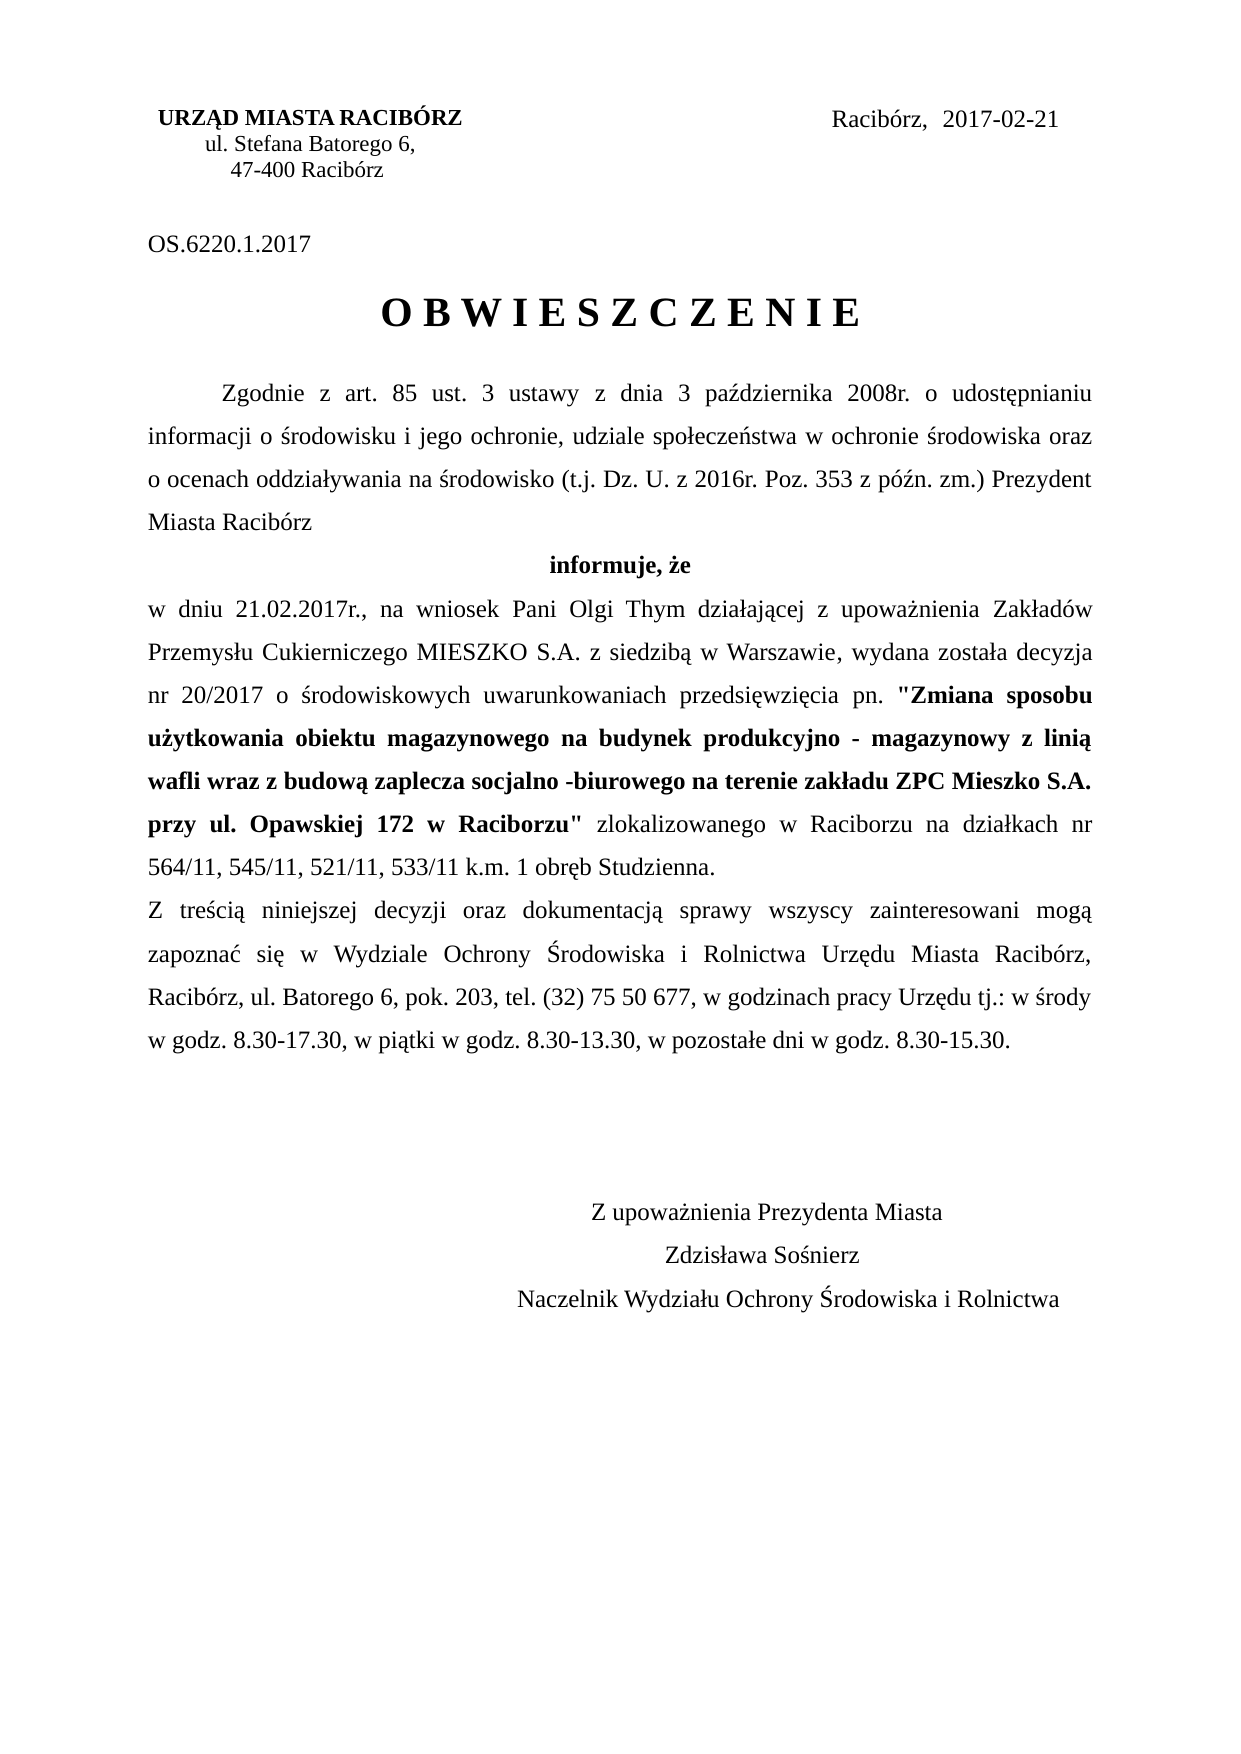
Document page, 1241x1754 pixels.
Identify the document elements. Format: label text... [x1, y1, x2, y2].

text Z treścią niniejszej decyzji oraz dokumentacją sprawy wszyscy zainteresowani mogą zapoznać się w Wydziale Ochrony Środowiska i Rolnictwa Urzędu Miasta Racibórz, Racibórz, ul. Batorego 6, pok. 203, tel. (32) 75 50 677, w godzinach pracy Urzędu tj.: w środy w godz. 8.30-17.30, w piątki w godz. 8.30-13.30, w pozostałe dni w godz. 8.30-15.30. [148, 896, 1093, 1054]
text OS.6220.1.2017 [148, 229, 1093, 258]
table_header Racibórz, [473, 104, 935, 201]
table_header 2017-02-21 [935, 104, 1085, 201]
text w dniu 21.02.2017r., na wniosek Pani Olgi Thym działającej z upoważnienia Zakładów Przemysłu Cukierniczego MIESZKO S.A. z siedzibą w Warszawie, wydana została decyzja nr 20/2017 o środowiskowych uwarunkowaniach przedsięwzięcia pn. "Zmiana sposobu użytkowania obiektu magazynowego na budynek produkcyjno - magazynowy z linią wafli wraz z budową zaplecza socjalno -biurowego na terenie zakładu ZPC Mieszko S.A. przy ul. Opawskiej 172 w Raciborzu" zlokalizowanego w Raciborzu na działkach nr 564/11, 545/11, 521/11, 533/11 k.m. 1 obręb Studzienna. [148, 594, 1093, 881]
text Zdzisława Sośnierz [148, 1241, 1093, 1269]
text Z upoważnienia Prezydenta Miasta [148, 1197, 1093, 1226]
text Zgodnie z art. 85 ust. 3 ustawy z dnia 3 października 2008r. o udostępnianiu informacji o środowisku i jego ochronie, udziale społeczeństwa w ochronie środowiska oraz o ocenach oddziaływania na środowisko (t.j. Dz. U. z 2016r. Poz. 353 z późn. zm.) Prezydent Miasta Racibórz [148, 378, 1093, 536]
text informuje, że [148, 551, 1093, 579]
table_header URZĄD MIASTA RACIBÓRZ ul. Stefana Batorego 6, 47-400 Racibórz [148, 104, 473, 201]
subtitle O B W I E S Z C Z E N I E [148, 287, 1093, 335]
text Naczelnik Wydziału Ochrony Środowiska i Rolnictwa [148, 1284, 1093, 1312]
